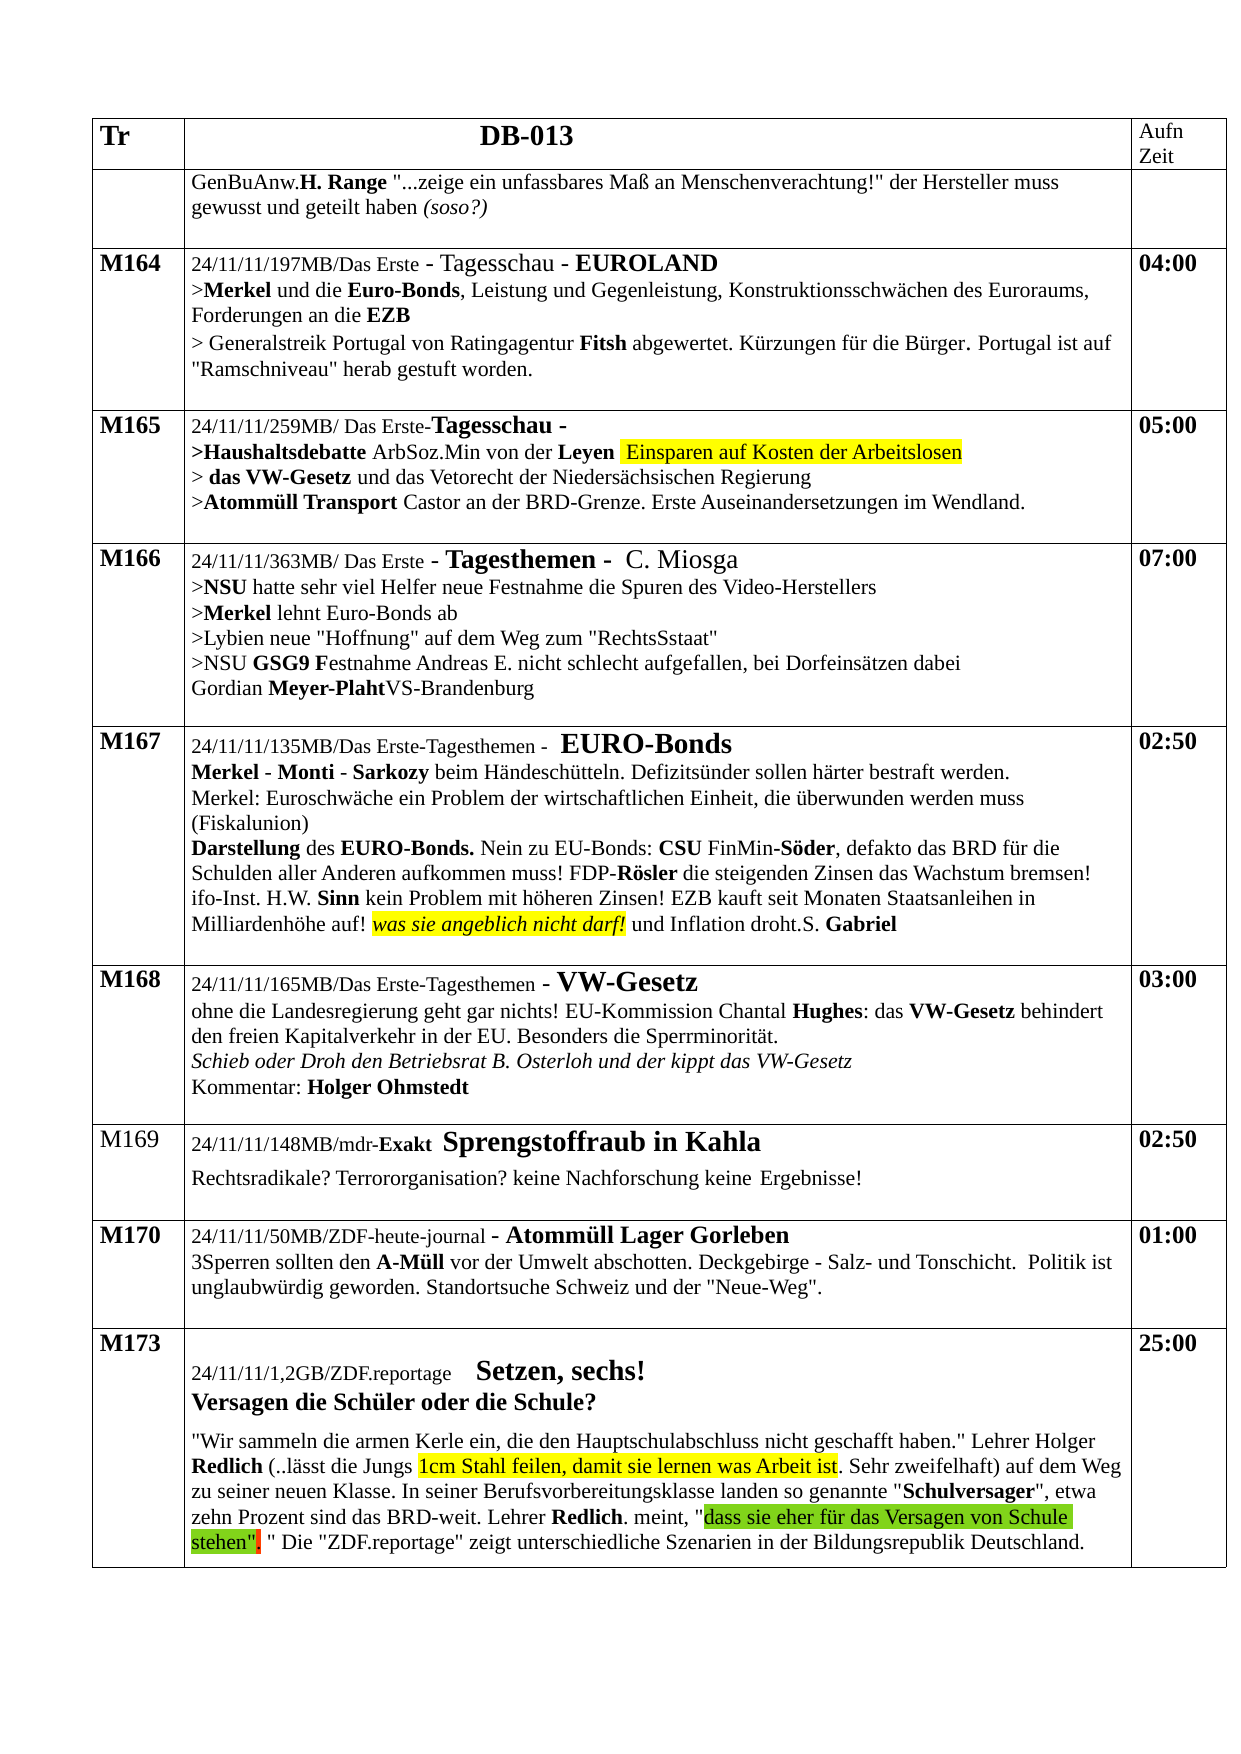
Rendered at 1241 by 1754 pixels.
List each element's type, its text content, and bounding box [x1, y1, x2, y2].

table_cell 02:50 [1132, 727, 1226, 964]
table_cell M164 [93, 249, 184, 410]
table_cell M168 [93, 966, 184, 1124]
table_cell [1132, 170, 1226, 248]
table_cell 24/11/11/50MB/ZDF-heute-journal - Atommüll Lager Gorleben 3Sperren sollten den A-Müll vor der Umwelt abschotten. Deckgebirge - Salz- und Tonschicht. Politik ist unglaubwürdig geworden. Standortsuche Schweiz und der "Neue-Weg". [185, 1221, 1131, 1328]
table_cell 04:00 [1132, 249, 1226, 410]
table_cell M165 [93, 411, 184, 543]
table_cell 01:00 [1132, 1221, 1226, 1328]
table_cell 05:00 [1132, 411, 1226, 543]
table_cell M166 [93, 544, 184, 726]
table_cell M170 [93, 1221, 184, 1328]
table_cell GenBuAnw.H. Range "...zeige ein unfassbares Maß an Menschenverachtung!" der Hersteller muss gewusst und geteilt haben (soso?) [185, 170, 1131, 248]
table_cell 07:00 [1132, 544, 1226, 726]
table_cell M173 [93, 1329, 184, 1567]
table_cell 24/11/11/259MB/ Das Erste-Tagesschau - >Haushaltsdebatte ArbSoz.Min von der Leyen Einsparen auf Kosten der Arbeitslosen > das VW-Gesetz und das Vetorecht der Niedersächsischen Regierung >Atommüll Transport Castor an der BRD-Grenze. Erste Auseinandersetzungen im Wendland. [185, 411, 1131, 543]
table_header Aufn Zeit [1132, 119, 1226, 169]
table_cell 24/11/11/148MB/mdr-Exakt Sprengstoffraub in Kahla Rechtsradikale? Terrororganisation? keine Nachforschung keine Ergebnisse! [185, 1125, 1131, 1220]
table_header DB-013 [185, 119, 1131, 169]
table_cell 25:00 [1132, 1329, 1226, 1567]
table_cell M167 [93, 727, 184, 964]
table_cell 24/11/11/1,2GB/ZDF.reportage Setzen, sechs! Versagen die Schüler oder die Schule? "Wir sammeln die armen Kerle ein, die den Hauptschulabschluss nicht geschafft haben." Lehrer Holger Redlich (..lässt die Jungs 1cm Stahl feilen, damit sie lernen was Arbeit ist. Sehr zweifelhaft) auf dem Weg zu seiner neuen Klasse. In seiner Berufsvorbereitungsklasse landen so genannte "Schulversager", etwa zehn Prozent sind das BRD-weit. Lehrer Redlich. meint, "dass sie eher für das Versagen von Schule stehen". " Die "ZDF.reportage" zeigt unterschiedliche Szenarien in der Bildungsrepublik Deutschland. [185, 1329, 1131, 1567]
table_cell 24/11/11/197MB/Das Erste - Tagesschau - EUROLAND >Merkel und die Euro-Bonds, Leistung und Gegenleistung, Konstruktionsschwächen des Euroraums, Forderungen an die EZB > Generalstreik Portugal von Ratingagentur Fitsh abgewertet. Kürzungen für die Bürger. Portugal ist auf "Ramschniveau" herab gestuft worden. [185, 249, 1131, 410]
table_cell [93, 170, 184, 248]
table_cell 24/11/11/165MB/Das Erste-Tagesthemen - VW-Gesetz ohne die Landesregierung geht gar nichts! EU-Kommission Chantal Hughes: das VW-Gesetz behindert den freien Kapitalverkehr in der EU. Besonders die Sperrminorität. Schieb oder Droh den Betriebsrat B. Osterloh und der kippt das VW-Gesetz Kommentar: Holger Ohmstedt [185, 966, 1131, 1124]
table_cell 03:00 [1132, 966, 1226, 1124]
table_header Tr [93, 119, 184, 169]
table_cell 02:50 [1132, 1125, 1226, 1220]
table_cell 24/11/11/135MB/Das Erste-Tagesthemen - EURO-Bonds Merkel - Monti - Sarkozy beim Händeschütteln. Defizitsünder sollen härter bestraft werden. Merkel: Euroschwäche ein Problem der wirtschaftlichen Einheit, die überwunden werden muss (Fiskalunion) Darstellung des EURO-Bonds. Nein zu EU-Bonds: CSU FinMin-Söder, defakto das BRD für die Schulden aller Anderen aufkommen muss! FDP-Rösler die steigenden Zinsen das Wachstum bremsen! ifo-Inst. H.W. Sinn kein Problem mit höheren Zinsen! EZB kauft seit Monaten Staatsanleihen in Milliardenhöhe auf! was sie angeblich nicht darf! und Inflation droht.S. Gabriel [185, 727, 1131, 964]
table_cell M169 [93, 1125, 184, 1220]
table_cell 24/11/11/363MB/ Das Erste - Tagesthemen - C. Miosga >NSU hatte sehr viel Helfer neue Festnahme die Spuren des Video-Herstellers >Merkel lehnt Euro-Bonds ab >Lybien neue "Hoffnung" auf dem Weg zum "RechtsSstaat" >NSU GSG9 Festnahme Andreas E. nicht schlecht aufgefallen, bei Dorfeinsätzen dabei Gordian Meyer-PlahtVS-Brandenburg [185, 544, 1131, 726]
